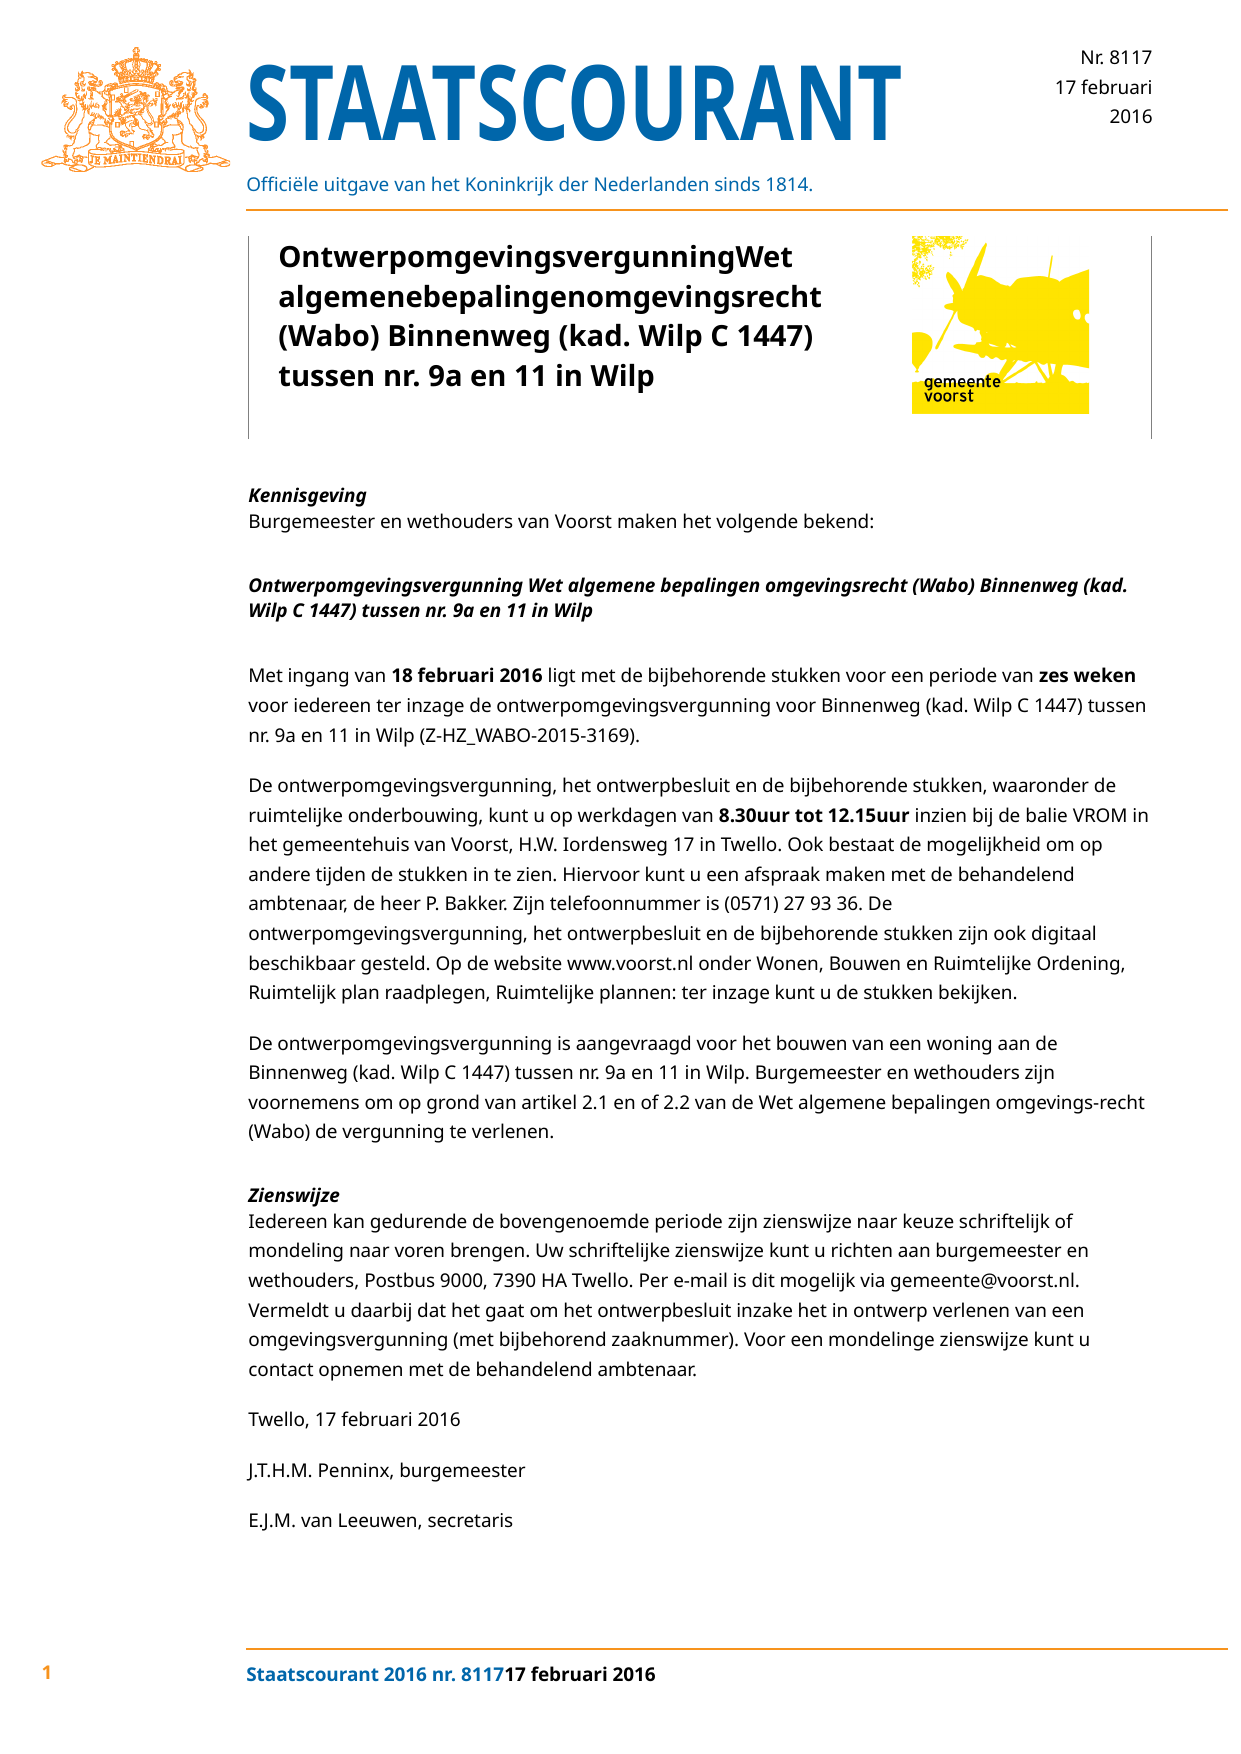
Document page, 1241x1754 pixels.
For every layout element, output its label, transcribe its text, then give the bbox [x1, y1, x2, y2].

table_header [850, 414, 1151, 439]
text De ontwerpomgevingsvergunning, het ontwerpbesluit en de bijbehorende stukken, waaronder de ruimtelijke onderbouwing, kunt u op werkdagen van 8.30uur tot 12.15uur inzien bij de balie VROM in het gemeentehuis van Voorst, H.W. Iordensweg 17 in Twello. Ook bestaat de mogelijkheid om op andere tijden de stukken in te zien. Hiervoor kunt u een afspraak maken met de behandelend ambtenaar, de heer P. Bakker. Zijn telefoonnummer is (0571) 27 93 36. De ontwerpomgevingsvergunning, het ontwerpbesluit en de bijbehorende stukken zijn ook digitaal beschikbaar gesteld. Op de website www.voorst.nl onder Wonen, Bouwen en Ruimtelijke Ordening, Ruimtelijk plan raadplegen, Ruimtelijke plannen: ter inzage kunt u de stukken bekijken. [248, 772, 1152, 1005]
text De ontwerpomgevingsvergunning is aangevraagd voor het bouwen van een woning aan de Binnenweg (kad. Wilp C 1447) tussen nr. 9a en 11 in Wilp. Burgemeester en wethouders zijn voornemens om op grond van artikel 2.1 en of 2.2 van de Wet algemene bepalingen omgevings-recht (Wabo) de vergunning te verlenen. [248, 1030, 1152, 1144]
text J.T.H.M. Penninx, burgemeester [248, 1457, 1152, 1483]
text Burgemeester en wethouders van Voorst maken het volgende bekend: [248, 508, 1152, 534]
text Ontwerpomgevingsvergunning Wet algemene bepalingen omgevingsrecht (Wabo) Binnenweg (kad. Wilp C 1447) tussen nr. 9a en 11 in Wilp [248, 572, 1152, 623]
picture [41, 47, 231, 172]
text Kennisgeving [248, 482, 1152, 508]
text Iedereen kan gedurende de bovengenoemde periode zijn zienswijze naar keuze schriftelijk of mondeling naar voren brengen. Uw schriftelijke zienswijze kunt u richten aan burgemeester en wethouders, Postbus 9000, 7390 HA Twello. Per e-mail is dit mogelijk via gemeente@voorst.nl. Vermeldt u daarbij dat het gaat om het ontwerpbesluit inzake het in ontwerp verlenen van een omgevingsvergunning (met bijbehorend zaaknummer). Voor een mondelinge zienswijze kunt u contact opnemen met de behandelend ambtenaar. [248, 1208, 1152, 1382]
text Met ingang van 18 februari 2016 ligt met de bijbehorende stukken voor een periode van zes weken voor iedereen ter inzage de ontwerpomgevingsvergunning voor Binnenweg (kad. Wilp C 1447) tussen nr. 9a en 11 in Wilp (Z-HZ_WABO-2015-3169). [248, 663, 1152, 747]
table_header [850, 236, 912, 413]
table_header [1090, 236, 1151, 413]
text Twello, 17 februari 2016 [248, 1406, 1152, 1432]
text Zienswijze [248, 1182, 1152, 1208]
text E.J.M. van Leeuwen, secretaris [248, 1507, 1152, 1533]
picture [912, 236, 1090, 414]
table_header OntwerpomgevingsvergunningWet algemenebepalingenomgevingsrecht (Wabo) Binnenweg (kad. Wilp C 1447) tussen nr. 9a en 11 in Wilp [249, 236, 850, 439]
